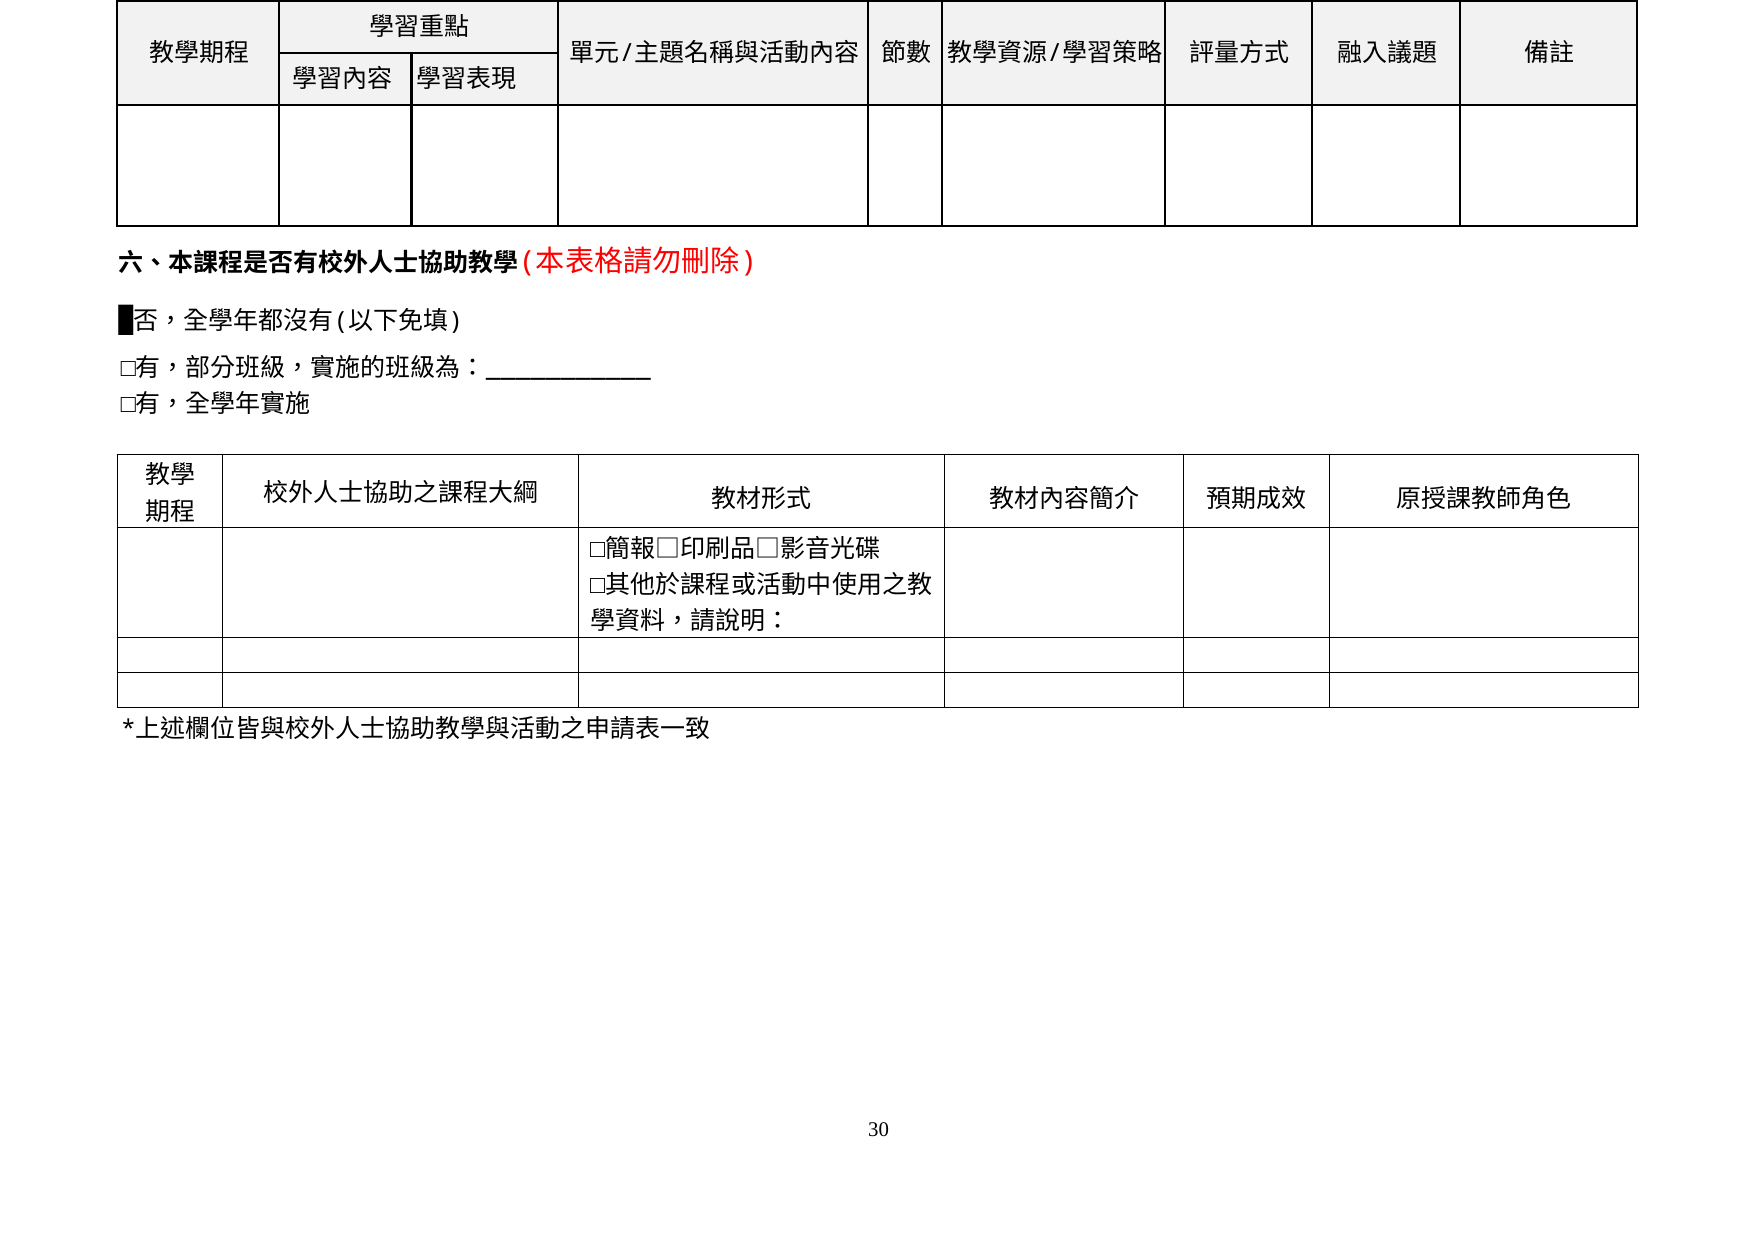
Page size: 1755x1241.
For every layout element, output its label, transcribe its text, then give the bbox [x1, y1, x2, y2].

table_cell [223, 638, 578, 672]
table_cell [1184, 673, 1329, 707]
table_cell [869, 106, 941, 225]
table_cell [945, 528, 1183, 637]
table_cell [413, 106, 557, 225]
table_cell [945, 638, 1183, 672]
table_header 教學期程 [118, 2, 278, 104]
table_cell 學習內容 [280, 54, 410, 104]
table_header 原授課教師角色 [1330, 455, 1638, 527]
table_header 預期成效 [1184, 455, 1329, 527]
table_cell □簡報□印刷品□影音光碟 □其他於課程或活動中使用之教學資料，請說明： [579, 528, 944, 637]
table_cell [1313, 106, 1459, 225]
table_cell [559, 106, 867, 225]
text 六、本課程是否有校外人士協助教學(本表格請勿刪除) [118, 237, 1636, 280]
text █否，全學年都沒有(以下免填) [118, 301, 1636, 337]
table_cell [1166, 106, 1311, 225]
table_cell [223, 673, 578, 707]
table_cell [1461, 106, 1636, 225]
table_cell [1184, 638, 1329, 672]
table_header 備註 [1461, 2, 1636, 104]
table_cell [1330, 528, 1638, 637]
table_cell [223, 528, 578, 637]
table_header 教學 期程 [118, 455, 222, 527]
table_cell [1330, 673, 1638, 707]
table_cell 學習表現 [413, 54, 557, 104]
table_header 教學資源/學習策略 [943, 2, 1164, 104]
text □有，全學年實施 [118, 383, 1636, 420]
table_cell [943, 106, 1164, 225]
table_cell [1184, 528, 1329, 637]
table_header 融入議題 [1313, 2, 1459, 104]
table_header 校外人士協助之課程大綱 [223, 455, 578, 527]
text *上述欄位皆與校外人士協助教學與活動之申請表一致 [118, 708, 1636, 744]
table_header 節數 [869, 2, 941, 104]
table_header 教材形式 [579, 455, 944, 527]
table_header 教材內容簡介 [945, 455, 1183, 527]
table_cell [1330, 638, 1638, 672]
table_cell [118, 673, 222, 707]
table_header 學習重點 [280, 2, 557, 52]
table_header 評量方式 [1166, 2, 1311, 104]
table_cell [118, 638, 222, 672]
table_cell [945, 673, 1183, 707]
table_cell [118, 528, 222, 637]
table_header 單元/主題名稱與活動內容 [559, 2, 867, 104]
text □有，部分班級，實施的班級為：___________ [118, 347, 1636, 383]
table_cell [118, 106, 278, 225]
table_cell [579, 638, 944, 672]
table_cell [579, 673, 944, 707]
table_cell [280, 106, 410, 225]
